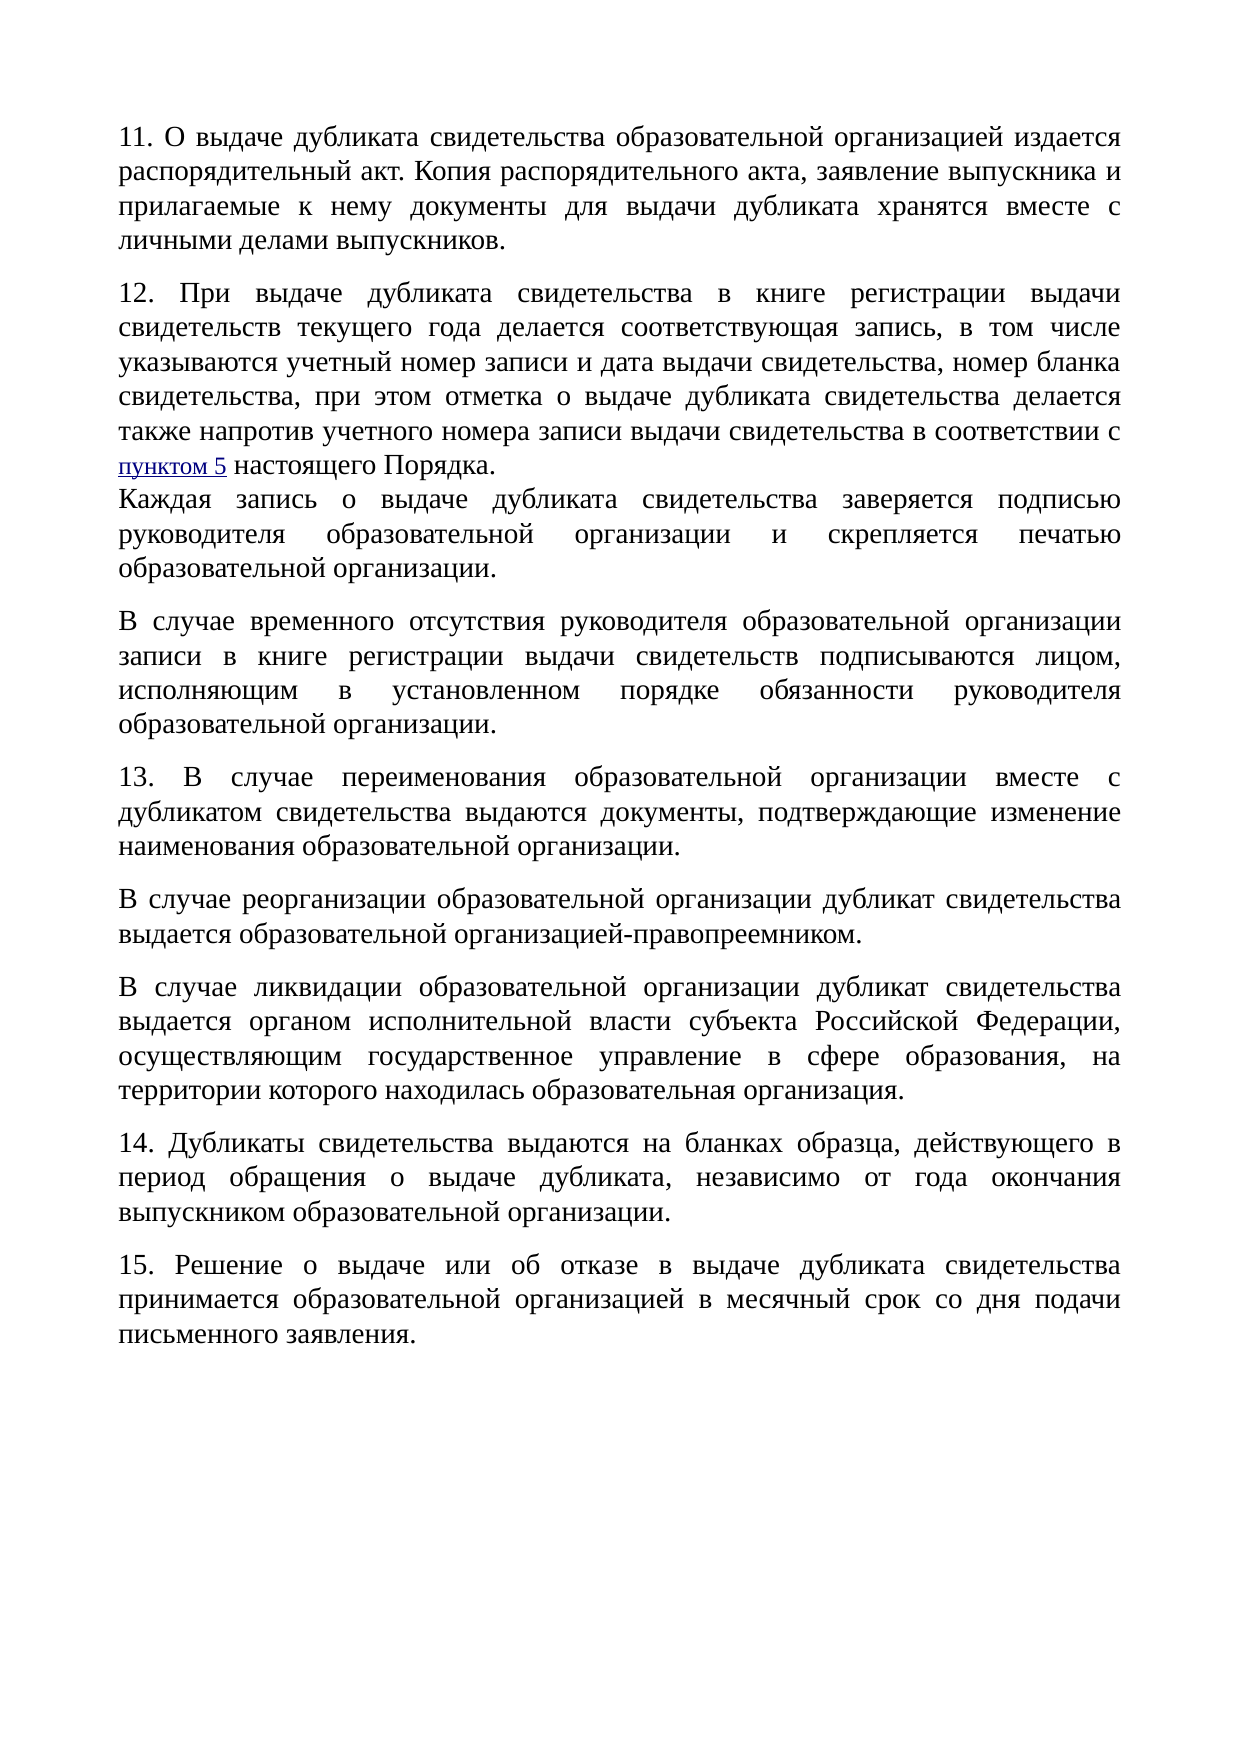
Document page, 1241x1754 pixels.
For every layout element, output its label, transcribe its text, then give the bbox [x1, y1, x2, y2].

text Каждая запись о выдаче дубликата свидетельства заверяется подписью руководителя образовательной организации и скрепляется печатью образовательной организации. [118, 481, 1122, 584]
text 12. При выдаче дубликата свидетельства в книге регистрации выдачи свидетельств текущего года делается соответствующая запись, в том числе указываются учетный номер записи и дата выдачи свидетельства, номер бланка свидетельства, при этом отметка о выдаче дубликата свидетельства делается также напротив учетного номера записи выдачи свидетельства в соответствии с пунктом 5 настоящего Порядка. [118, 274, 1122, 481]
text 14. Дубликаты свидетельства выдаются на бланках образца, действующего в период обращения о выдаче дубликата, независимо от года окончания выпускником образовательной организации. [118, 1124, 1122, 1227]
text 15. Решение о выдаче или об отказе в выдаче дубликата свидетельства принимается образовательной организацией в месячный срок со дня подачи письменного заявления. [118, 1246, 1122, 1349]
text В случае реорганизации образовательной организации дубликат свидетельства выдается образовательной организацией-правопреемником. [118, 881, 1122, 949]
text 11. О выдаче дубликата свидетельства образовательной организацией издается распорядительный акт. Копия распорядительного акта, заявление выпускника и прилагаемые к нему документы для выдачи дубликата хранятся вместе с личными делами выпускников. [118, 118, 1122, 256]
text В случае временного отсутствия руководителя образовательной организации записи в книге регистрации выдачи свидетельств подписываются лицом, исполняющим в установленном порядке обязанности руководителя образовательной организации. [118, 602, 1122, 740]
text В случае ликвидации образовательной организации дубликат свидетельства выдается органом исполнительной власти субъекта Российской Федерации, осуществляющим государственное управление в сфере образования, на территории которого находилась образовательная организация. [118, 968, 1122, 1106]
text 13. В случае переименования образовательной организации вместе с дубликатом свидетельства выдаются документы, подтверждающие изменение наименования образовательной организации. [118, 759, 1122, 862]
